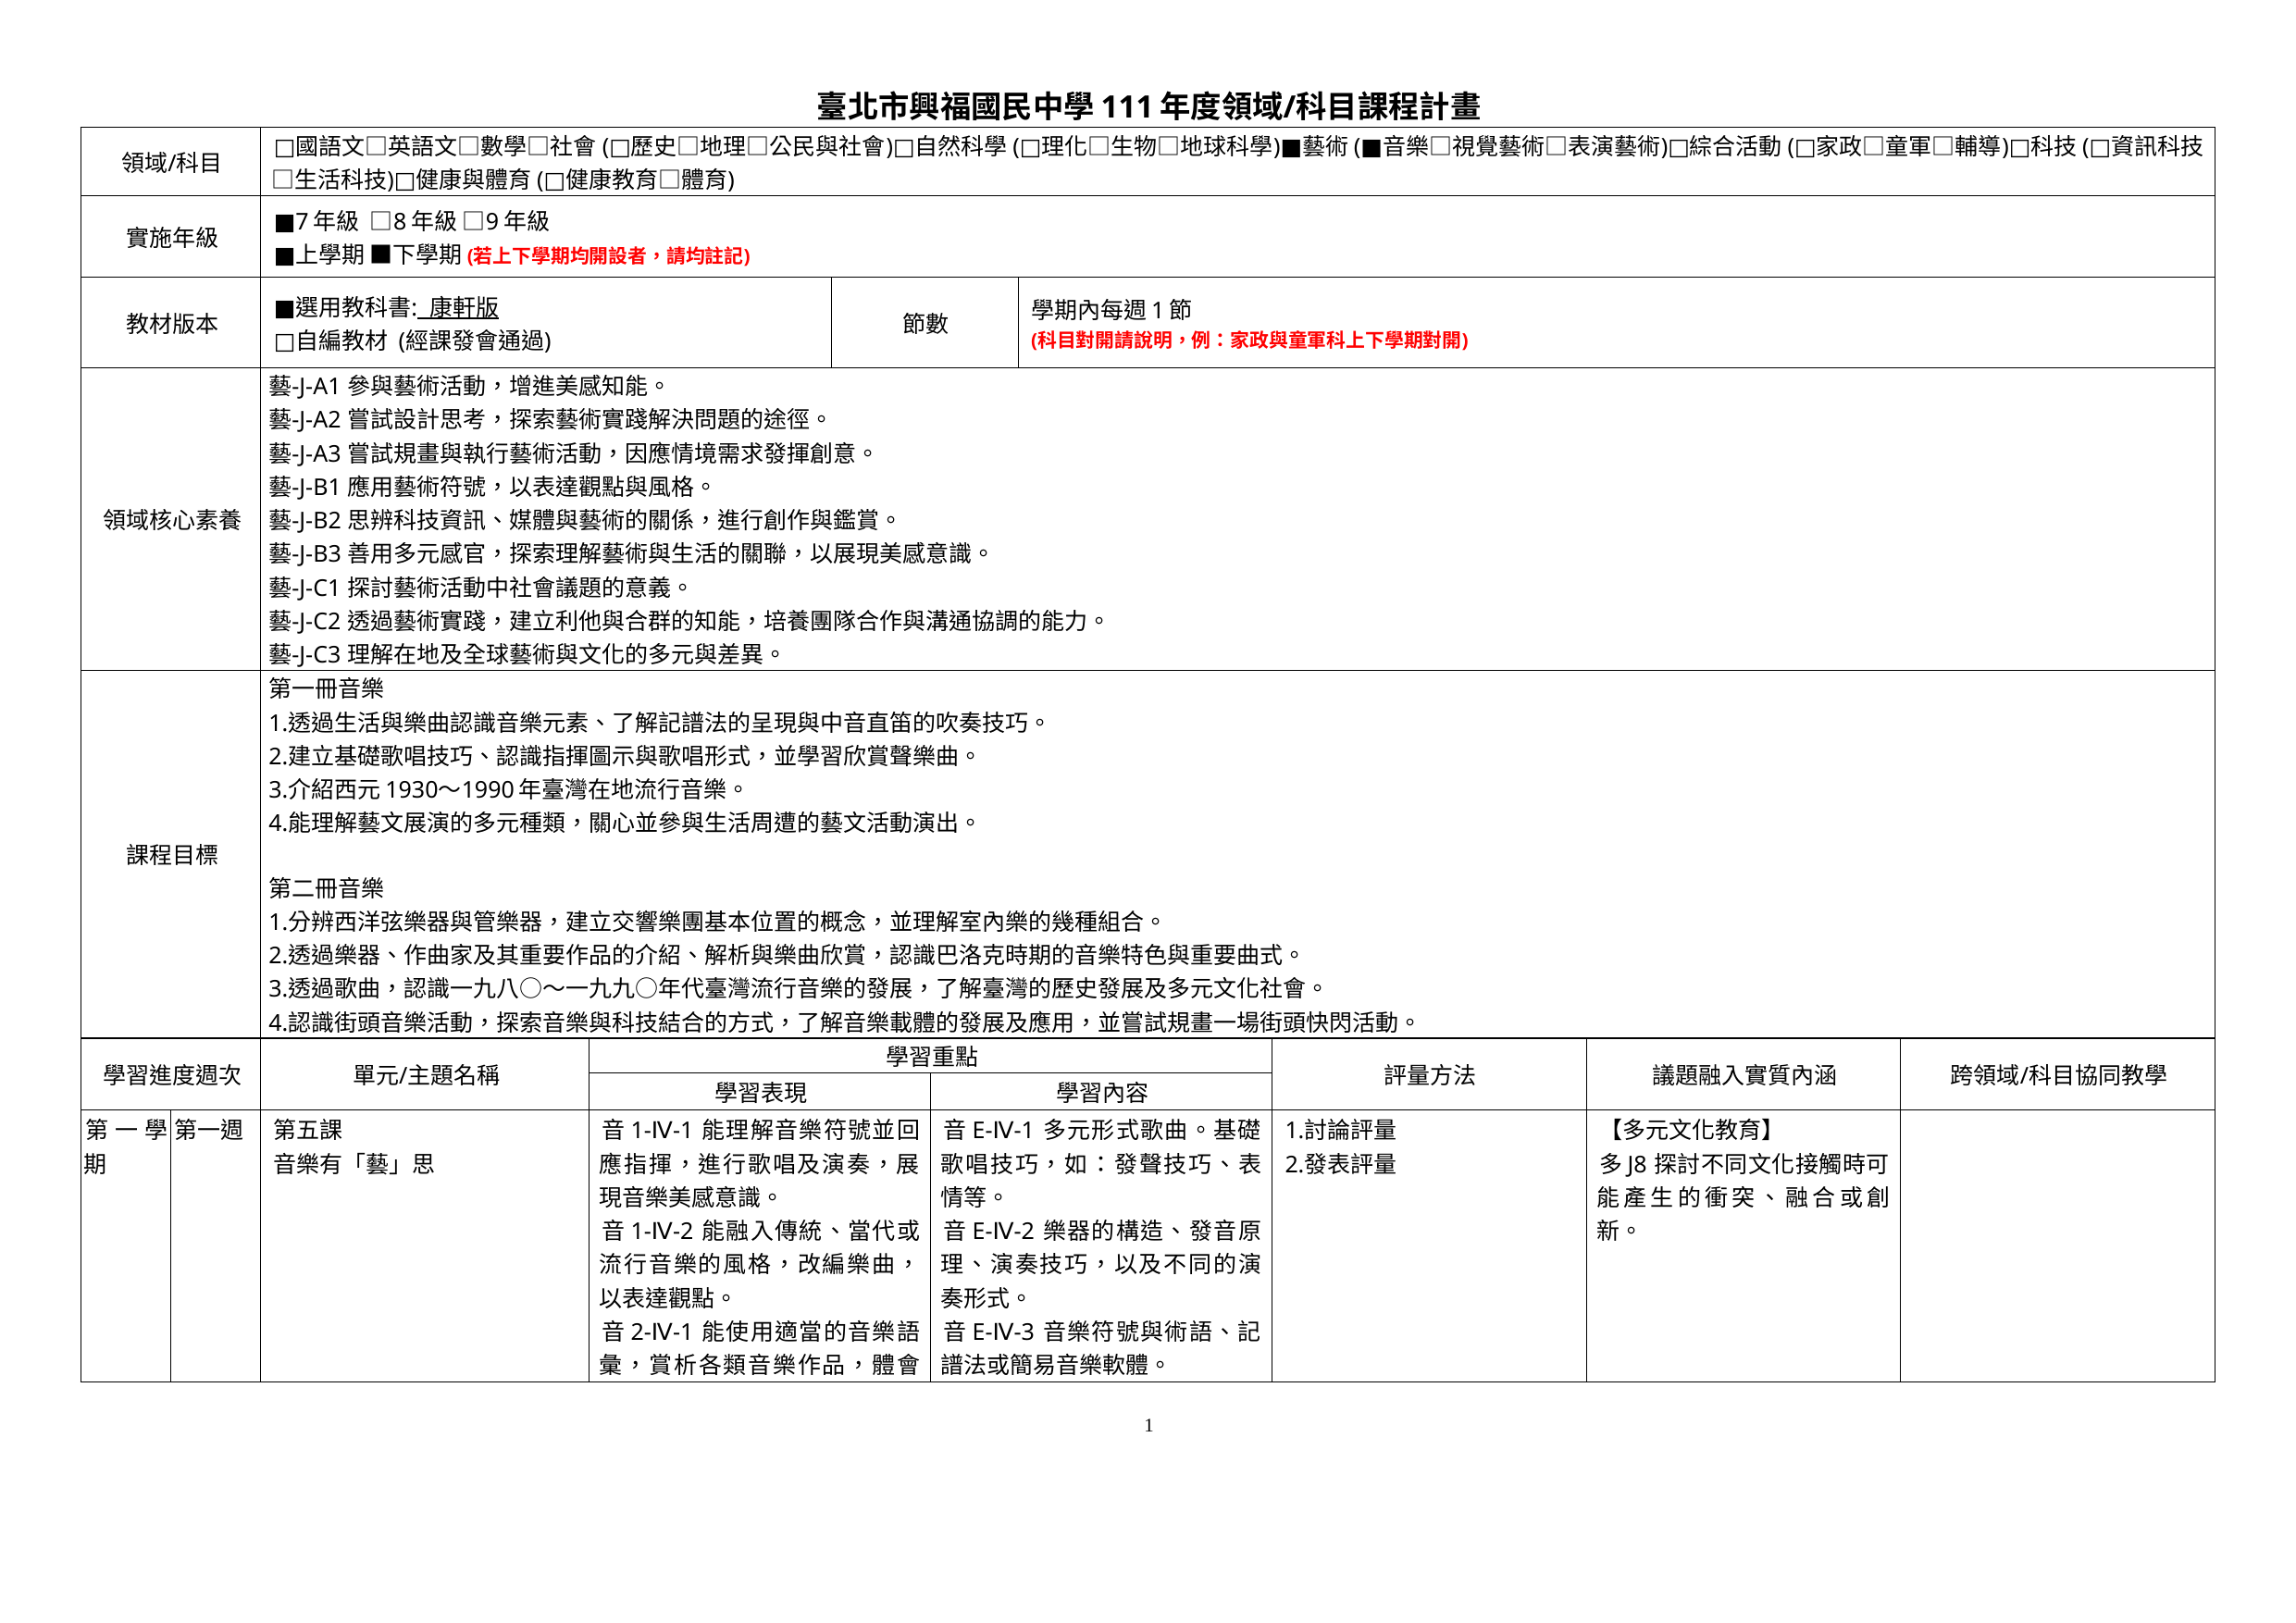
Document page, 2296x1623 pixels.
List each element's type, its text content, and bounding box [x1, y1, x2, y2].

table_cell 第五課 音樂有「藝」思 [261, 1110, 589, 1381]
table_cell 音1-Ⅳ-1 能理解音樂符號並回應指揮，進行歌唱及演奏，展現音樂美感意識。 音1-Ⅳ-2 能融入傳統、當代或流行音樂的風格，改編樂曲，以表達觀點。 音2-Ⅳ-1 能使用適當的音樂語彙，賞析各類音樂作品，體會 [590, 1110, 930, 1381]
table_cell 課程目標 [81, 671, 260, 1037]
table_cell 學習重點 [590, 1039, 1272, 1072]
table_cell 學習進度週次 [81, 1039, 260, 1109]
table_cell 第一週 [171, 1110, 260, 1381]
table_cell 學習表現 [590, 1073, 930, 1109]
table_cell [1901, 1110, 2215, 1381]
table_cell ■選用教科書: 康軒版 □自編教材 (經課發會通過) [261, 278, 831, 367]
table_cell 學習內容 [931, 1073, 1272, 1109]
table_cell 藝-J-A1 參與藝術活動，增進美感知能。 藝-J-A2 嘗試設計思考，探索藝術實踐解決問題的途徑。 藝-J-A3 嘗試規畫與執行藝術活動，因應情境需求發揮創意。 藝-J-B1 應用藝術符號，以表達觀點與風格。 藝-J-B2 思辨科技資訊、媒體與藝術的關係，進行創作與鑑賞。 藝-J-B3 善用多元感官，探索理解藝術與生活的關聯，以展現美感意識。 藝-J-C1 探討藝術活動中社會議題的意義。 藝-J-C2 透過藝術實踐，建立利他與合群的知能，培養團隊合作與溝通協調的能力。 藝-J-C3 理解在地及全球藝術與文化的多元與差異。 [261, 368, 2215, 670]
table_cell 單元/主題名稱 [261, 1039, 589, 1109]
table_cell 領域核心素養 [81, 368, 260, 670]
table_cell 議題融入實質內涵 [1587, 1039, 1900, 1109]
table_cell 實施年級 [81, 196, 260, 277]
table_cell 跨領域/科目協同教學 [1901, 1039, 2215, 1109]
table_cell 1.討論評量 2.發表評量 [1272, 1110, 1586, 1381]
table_cell 第一冊音樂 1.透過生活與樂曲認識音樂元素、了解記譜法的呈現與中音直笛的吹奏技巧。 2.建立基礎歌唱技巧、認識指揮圖示與歌唱形式，並學習欣賞聲樂曲。 3.介紹西元1930～1990年臺灣在地流行音樂。 4.能理解藝文展演的多元種類，關心並參與生活周遭的藝文活動演出。 第二冊音樂 1.分辨西洋弦樂器與管樂器，建立交響樂團基本位置的概念，並理解室內樂的幾種組合。 2.透過樂器、作曲家及其重要作品的介紹、解析與樂曲欣賞，認識巴洛克時期的音樂特色與重要曲式。 3.透過歌曲，認識一九八○～一九九○年代臺灣流行音樂的發展，了解臺灣的歷史發展及多元文化社會。 4.認識街頭音樂活動，探索音樂與科技結合的方式，了解音樂載體的發展及應用，並嘗試規畫一場街頭快閃活動。 [261, 671, 2215, 1037]
table_cell 節數 [832, 278, 1018, 367]
table_header □國語文□英語文□數學□社會 (□歷史□地理□公民與社會)□自然科學 (□理化□生物□地球科學)■藝術 (■音樂□視覺藝術□表演藝術)□綜合活動 (□家政□童軍□輔導)□科技 (□資訊科技□生活科技)□健康與體育 (□健康教育□體育) [261, 128, 2215, 195]
table_cell 教材版本 [81, 278, 260, 367]
table_cell 學期內每週1節 (科目對開請說明，例：家政與童軍科上下學期對開) [1019, 278, 2215, 367]
table_cell ■7年級 □8年級 □9年級 ■上學期 ■下學期 (若上下學期均開設者，請均註記) [261, 196, 2215, 277]
table_cell 【多元文化教育】 多J8 探討不同文化接觸時可能產生的衝突、融合或創新。 [1587, 1110, 1900, 1381]
table_cell 音E-Ⅳ-1 多元形式歌曲。基礎歌唱技巧，如：發聲技巧、表情等。 音E-Ⅳ-2 樂器的構造、發音原理、演奏技巧，以及不同的演奏形式。 音E-Ⅳ-3 音樂符號與術語、記譜法或簡易音樂軟體。 [931, 1110, 1272, 1381]
table_cell 評量方法 [1272, 1039, 1586, 1109]
table_cell 第一學期 [81, 1110, 170, 1381]
table_header 領域/科目 [81, 128, 260, 195]
text 臺北市興福國民中學111年度領域/科目課程計畫 [82, 82, 2214, 127]
